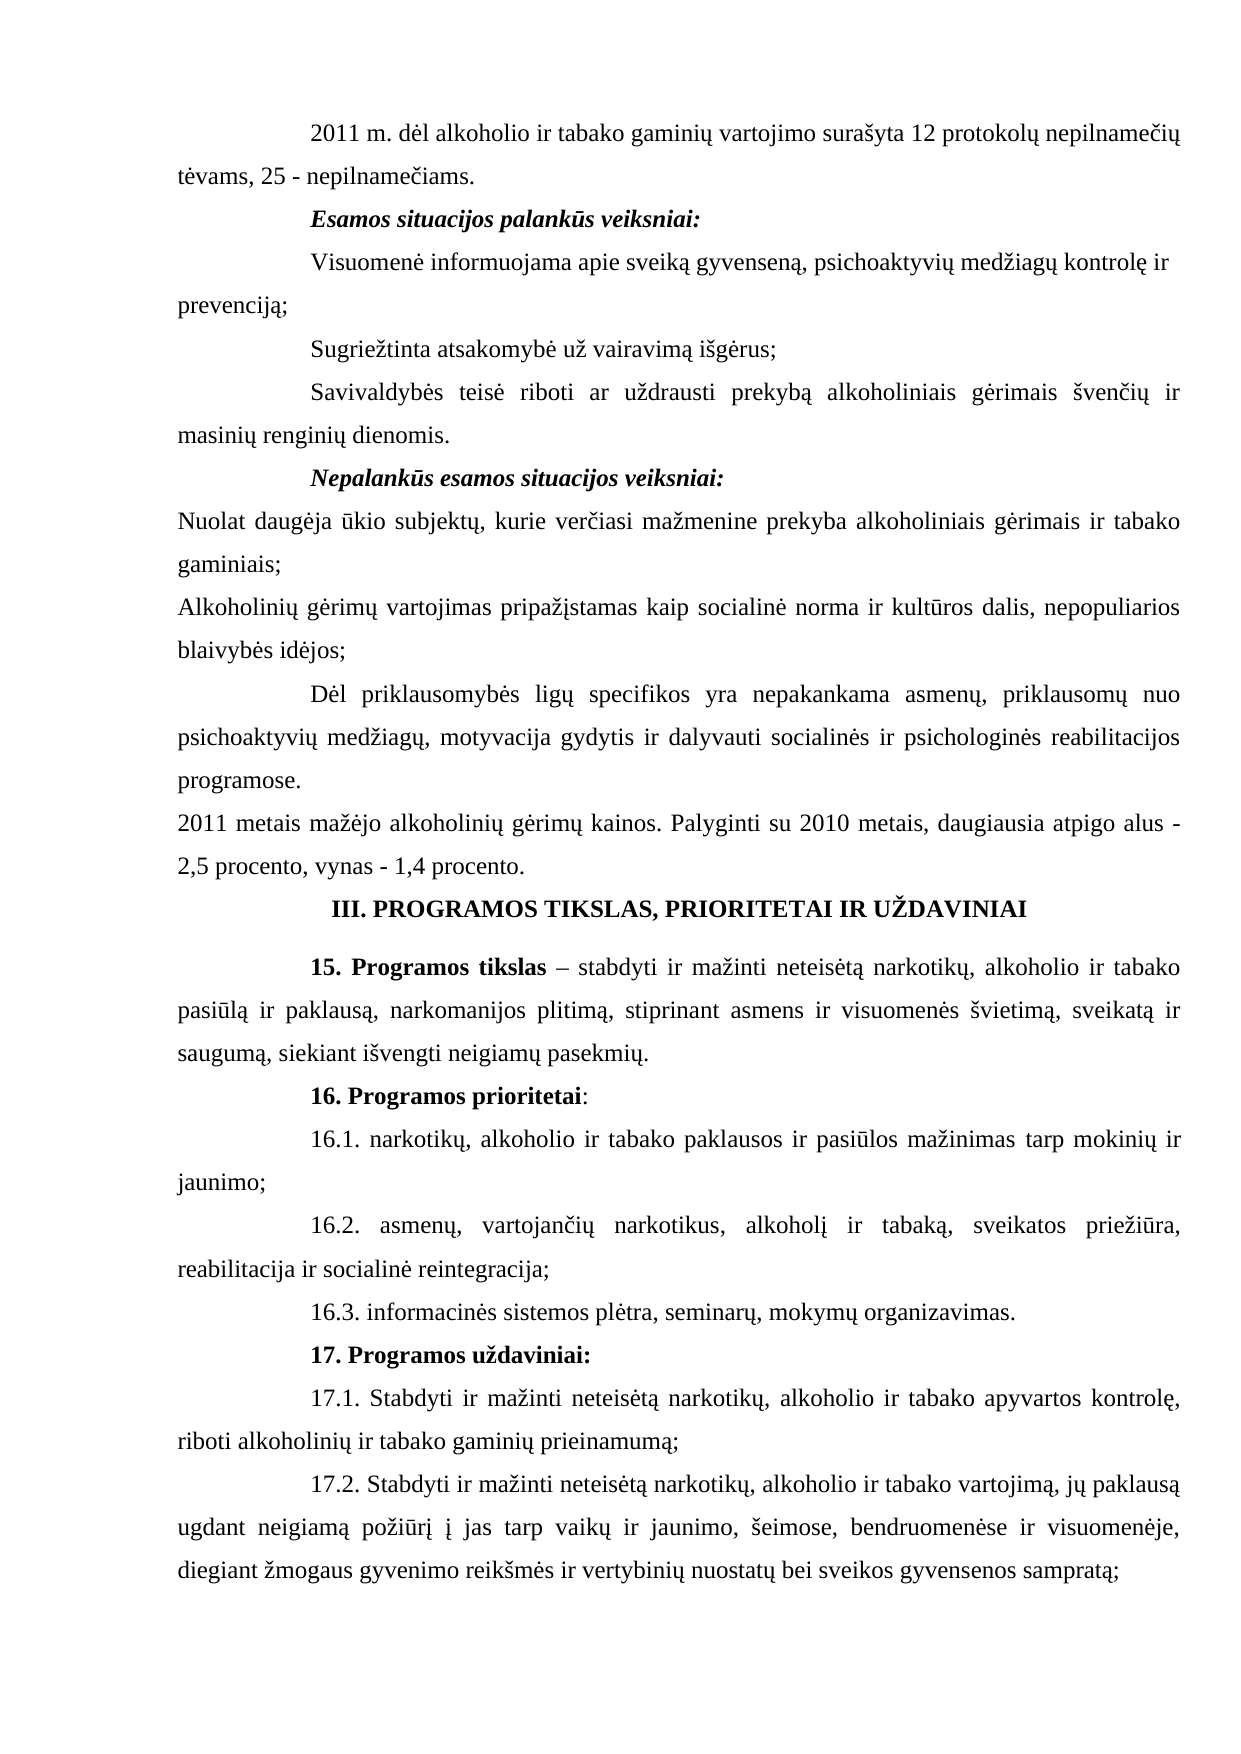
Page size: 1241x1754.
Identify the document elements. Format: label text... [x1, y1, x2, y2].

text Nuolat daugėja ūkio subjektų, kurie verčiasi mažmenine prekyba alkoholiniais gėrimais ir tabako gaminiais; [177, 506, 1181, 578]
text Savivaldybės teisė riboti ar uždrausti prekybą alkoholiniais gėrimais švenčių ir masinių renginių dienomis. [177, 377, 1181, 449]
text 2011 m. dėl alkoholio ir tabako gaminių vartojimo surašyta 12 protokolų nepilnamečių tėvams, 25 - nepilnamečiams. [177, 118, 1181, 190]
text 17. Programos uždaviniai: [177, 1340, 1181, 1369]
text Nepalankūs esamos situacijos veiksniai: [177, 463, 1181, 492]
text 16. Programos prioritetai: [177, 1081, 1181, 1110]
text 15. Programos tikslas – stabdyti ir mažinti neteisėtą narkotikų, alkoholio ir tabako pasiūlą ir paklausą, narkomanijos plitimą, stiprinant asmens ir visuomenės švietimą, sveikatą ir saugumą, siekiant išvengti neigiamų pasekmių. [177, 952, 1181, 1067]
text Dėl priklausomybės ligų specifikos yra nepakankama asmenų, priklausomų nuo psichoaktyvių medžiagų, motyvacija gydytis ir dalyvauti socialinės ir psichologinės reabilitacijos programose. [177, 679, 1181, 794]
text 16.1. narkotikų, alkoholio ir tabako paklausos ir pasiūlos mažinimas tarp mokinių ir jaunimo; [177, 1124, 1181, 1196]
text 16.2. asmenų, vartojančių narkotikus, alkoholį ir tabaką, sveikatos priežiūra, reabilitacija ir socialinė reintegracija; [177, 1211, 1181, 1282]
text III. PROGRAMOS TIKSLAS, PRIORITETAI IR UŽDAVINIAI [177, 894, 1181, 923]
text 16.3. informacinės sistemos plėtra, seminarų, mokymų organizavimas. [177, 1297, 1181, 1326]
text 2011 metais mažėjo alkoholinių gėrimų kainos. Palyginti su 2010 metais, daugiausia atpigo alus - 2,5 procento, vynas - 1,4 procento. [177, 808, 1181, 880]
text Esamos situacijos palankūs veiksniai: [177, 204, 1181, 233]
text Alkoholinių gėrimų vartojimas pripažįstamas kaip socialinė norma ir kultūros dalis, nepopuliarios blaivybės idėjos; [177, 592, 1181, 664]
text Visuomenė informuojama apie sveiką gyvenseną, psichoaktyvių medžiagų kontrolę ir prevenciją; [177, 247, 1181, 319]
text 17.1. Stabdyti ir mažinti neteisėtą narkotikų, alkoholio ir tabako apyvartos kontrolę, riboti alkoholinių ir tabako gaminių prieinamumą; [177, 1383, 1181, 1455]
text Sugriežtinta atsakomybė už vairavimą išgėrus; [177, 334, 1181, 362]
text 17.2. Stabdyti ir mažinti neteisėtą narkotikų, alkoholio ir tabako vartojimą, jų paklausą ugdant neigiamą požiūrį į jas tarp vaikų ir jaunimo, šeimose, bendruomenėse ir visuomenėje, diegiant žmogaus gyvenimo reikšmės ir vertybinių nuostatų bei sveikos gyvensenos sampratą; [177, 1469, 1181, 1584]
